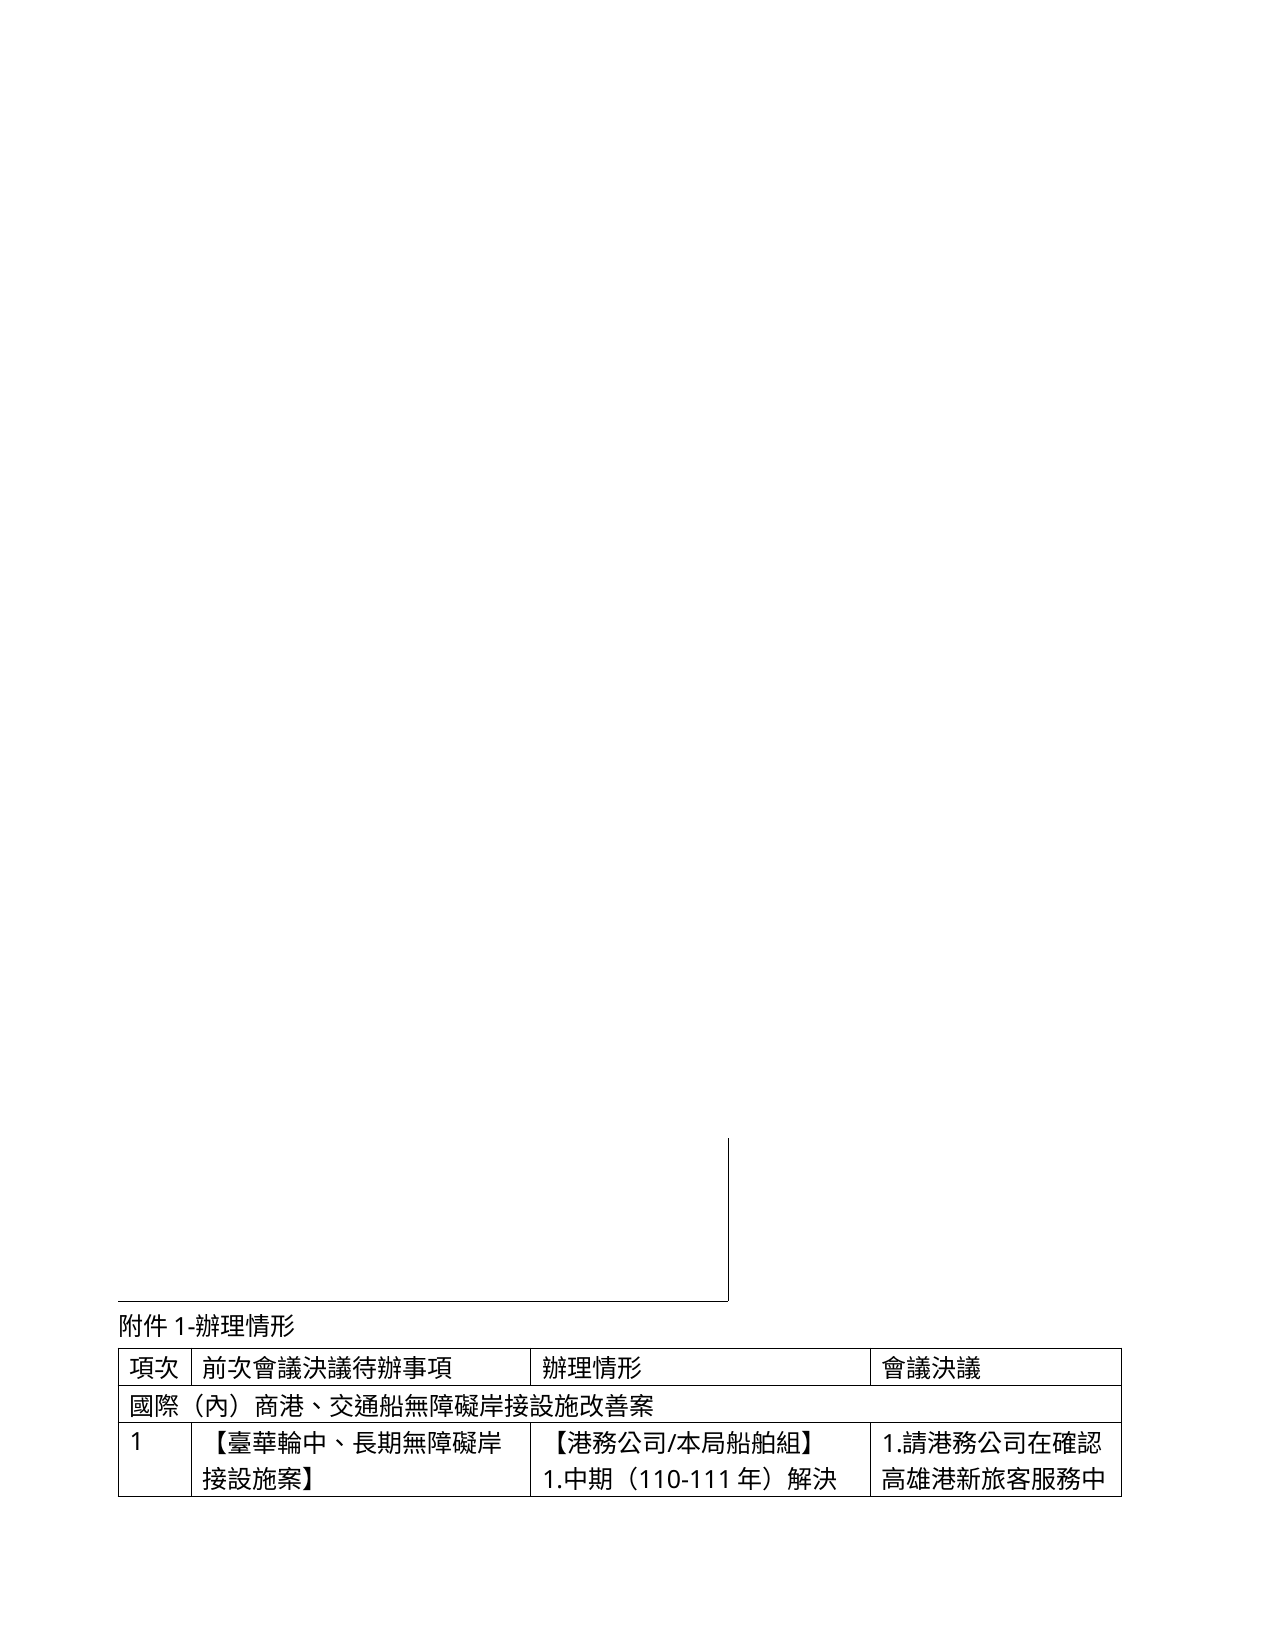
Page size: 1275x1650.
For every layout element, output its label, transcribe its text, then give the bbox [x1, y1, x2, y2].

table_cell 國際（內）商港、交通船無障礙岸接設施改善案 [119, 1386, 1121, 1422]
text 附件1-辦理情形 [118, 1306, 1157, 1342]
table_header 前次會議決議待辦事項 [192, 1349, 530, 1385]
table_header 項次 [119, 1349, 191, 1385]
table_cell 【港務公司/本局船舶組】 1.中期（110-111年）解決 [531, 1423, 870, 1496]
table_header 辦理情形 [531, 1349, 870, 1385]
table_header 會議決議 [871, 1349, 1121, 1385]
table_cell 1 [119, 1423, 191, 1496]
table_cell 【臺華輪中、長期無障礙岸接設施案】 [192, 1423, 530, 1496]
table_cell 1.請港務公司在確認高雄港新旅客服務中 [871, 1423, 1121, 1496]
